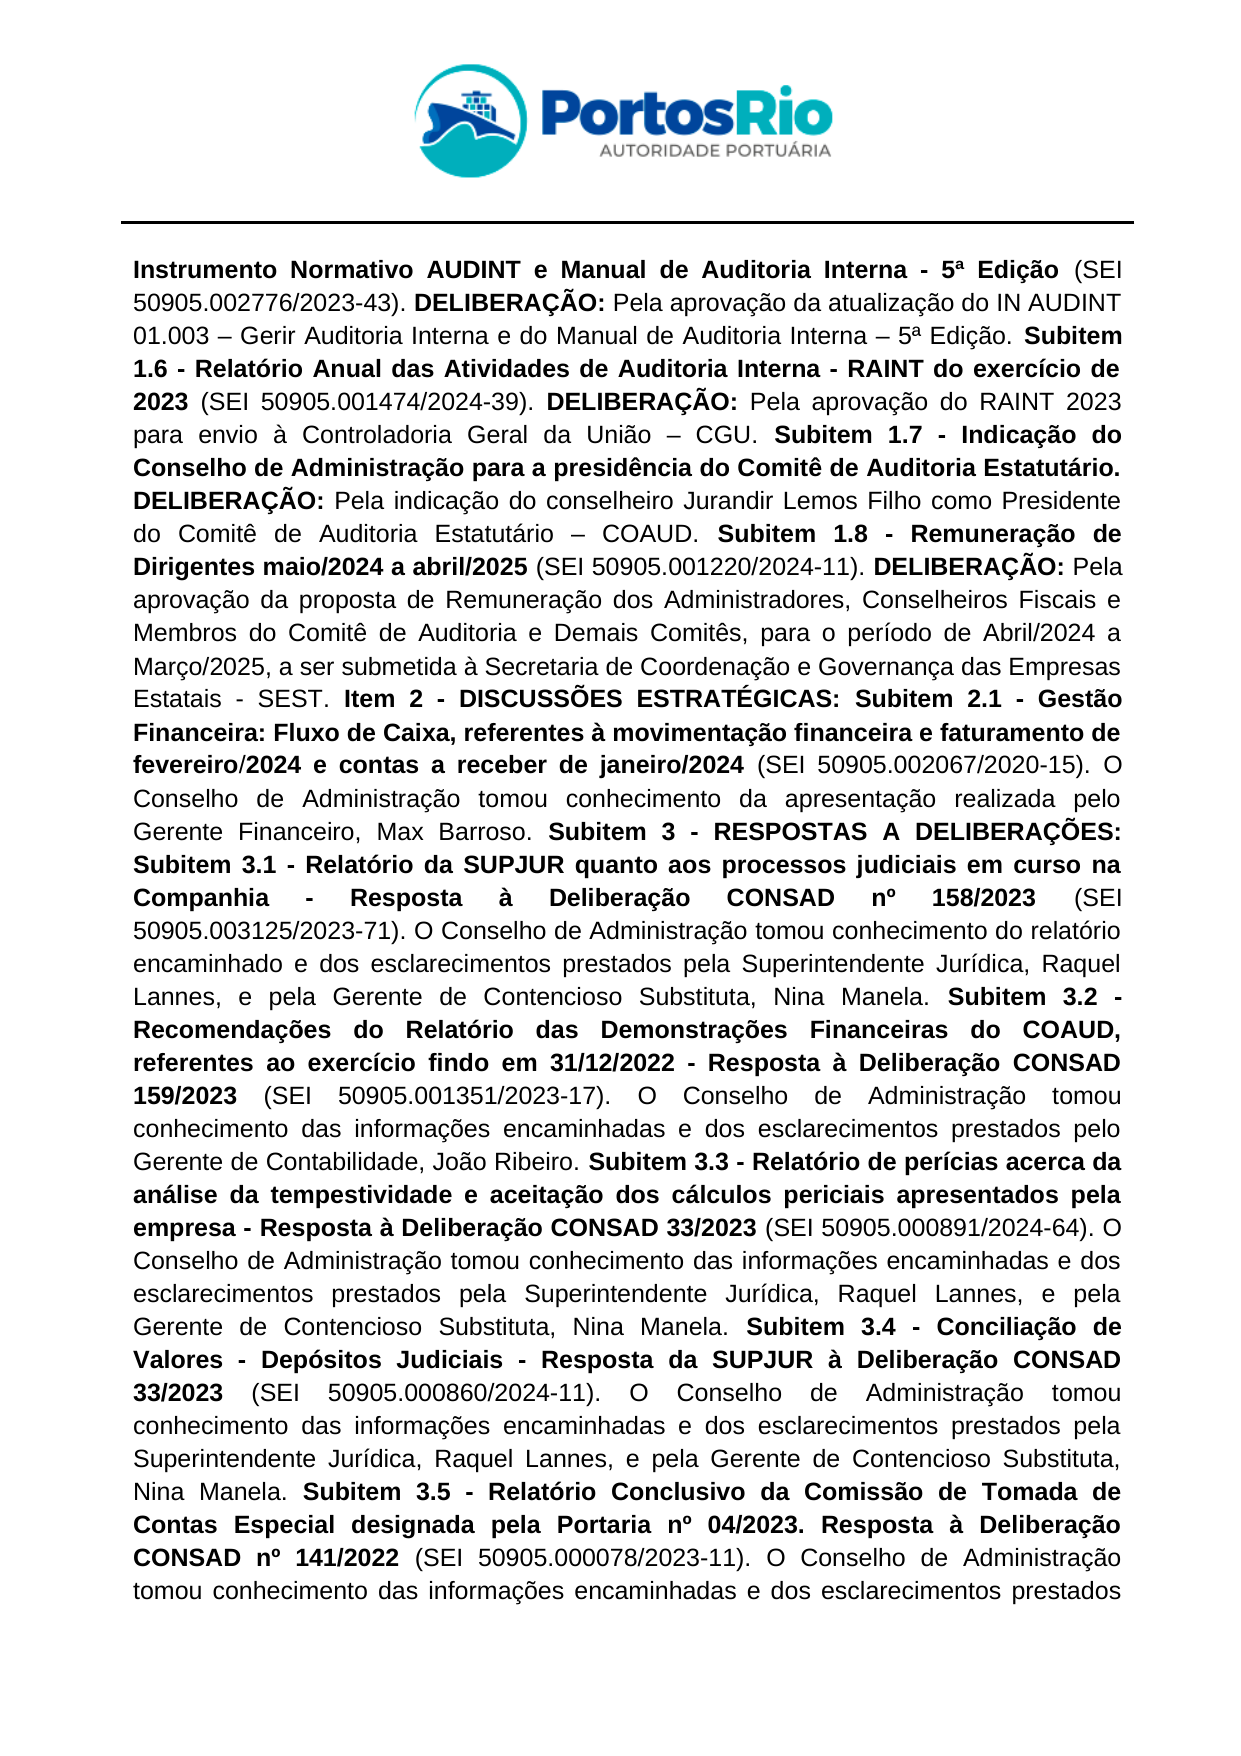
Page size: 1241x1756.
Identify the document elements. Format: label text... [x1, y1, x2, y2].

text - Instrumento Normativo AUDINT e Manual de Auditoria Interna - 5ª Edição (SEI 50905.002776/2023-43). DELIBERAÇÃO: Pela aprovação da atualização do IN AUDINT 01.003 – Gerir Auditoria Interna e do Manual de Auditoria Interna – 5ª Edição. Subitem 1.6 - Relatório Anual das Atividades de Auditoria Interna - RAINT do exercício de 2023 (SEI 50905.001474/2024-39). DELIBERAÇÃO: Pela aprovação do RAINT 2023 para envio à Controladoria Geral da União – CGU. Subitem 1.7 - Indicação do Conselho de Administração para a presidência do Comitê de Auditoria Estatutário. DELIBERAÇÃO: Pela indicação do conselheiro Jurandir Lemos Filho como Presidente do Comitê de Auditoria Estatutário – COAUD. Subitem 1.8 - Remuneração de Dirigentes maio/2024 a abril/2025 (SEI 50905.001220/2024-11). DELIBERAÇÃO: Pela aprovação da proposta de Remuneração dos Administradores, Conselheiros Fiscais e Membros do Comitê de Auditoria e Demais Comitês, para o período de Abril/2024 a Março/2025, a ser submetida à Secretaria de Coordenação e Governança das Empresas Estatais - SEST. Item 2 - DISCUSSÕES ESTRATÉGICAS: Subitem 2.1 - Gestão Financeira: Fluxo de Caixa, referentes à movimentação financeira e faturamento de fevereiro/2024 e contas a receber de janeiro/2024 (SEI 50905.002067/2020-15). O Conselho de Administração tomou conhecimento da apresentação realizada pelo Gerente Financeiro, Max Barroso. Subitem 3 - RESPOSTAS A DELIBERAÇÕES: Subitem 3.1 - Relatório da SUPJUR quanto aos processos judiciais em curso na Companhia - Resposta à Deliberação CONSAD nº 158/2023 (SEI 50905.003125/2023-71). O Conselho de Administração tomou conhecimento do relatório encaminhado e dos esclarecimentos prestados pela Superintendente Jurídica, Raquel Lannes, e pela Gerente de Contencioso Substituta, Nina Manela. Subitem 3.2 - Recomendações do Relatório das Demonstrações Financeiras do COAUD, referentes ao exercício findo em 31/12/2022 - Resposta à Deliberação CONSAD 159/2023 (SEI 50905.001351/2023-17). O Conselho de Administração tomou conhecimento das informações encaminhadas e dos esclarecimentos prestados pelo Gerente de Contabilidade, João Ribeiro. Subitem 3.3 - Relatório de perícias acerca da análise da tempestividade e aceitação dos cálculos periciais apresentados pela empresa - Resposta à Deliberação CONSAD 33/2023 (SEI 50905.000891/2024-64). O Conselho de Administração tomou conhecimento das informações encaminhadas e dos esclarecimentos prestados pela Superintendente Jurídica, Raquel Lannes, e pela Gerente de Contencioso Substituta, Nina Manela. Subitem 3.4 - Conciliação de Valores - Depósitos Judiciais - Resposta da SUPJUR à Deliberação CONSAD 33/2023 (SEI 50905.000860/2024-11). O Conselho de Administração tomou conhecimento das informações encaminhadas e dos esclarecimentos prestados pela Superintendente Jurídica, Raquel Lannes, e pela Gerente de Contencioso Substituta, Nina Manela. Subitem 3.5 - Relatório Conclusivo da Comissão de Tomada de Contas Especial designada pela Portaria nº 04/2023. Resposta à Deliberação CONSAD nº 141/2022 (SEI 50905.000078/2023-11). O Conselho de Administração tomou conhecimento das informações encaminhadas e dos esclarecimentos prestados [133, 255, 1122, 1605]
